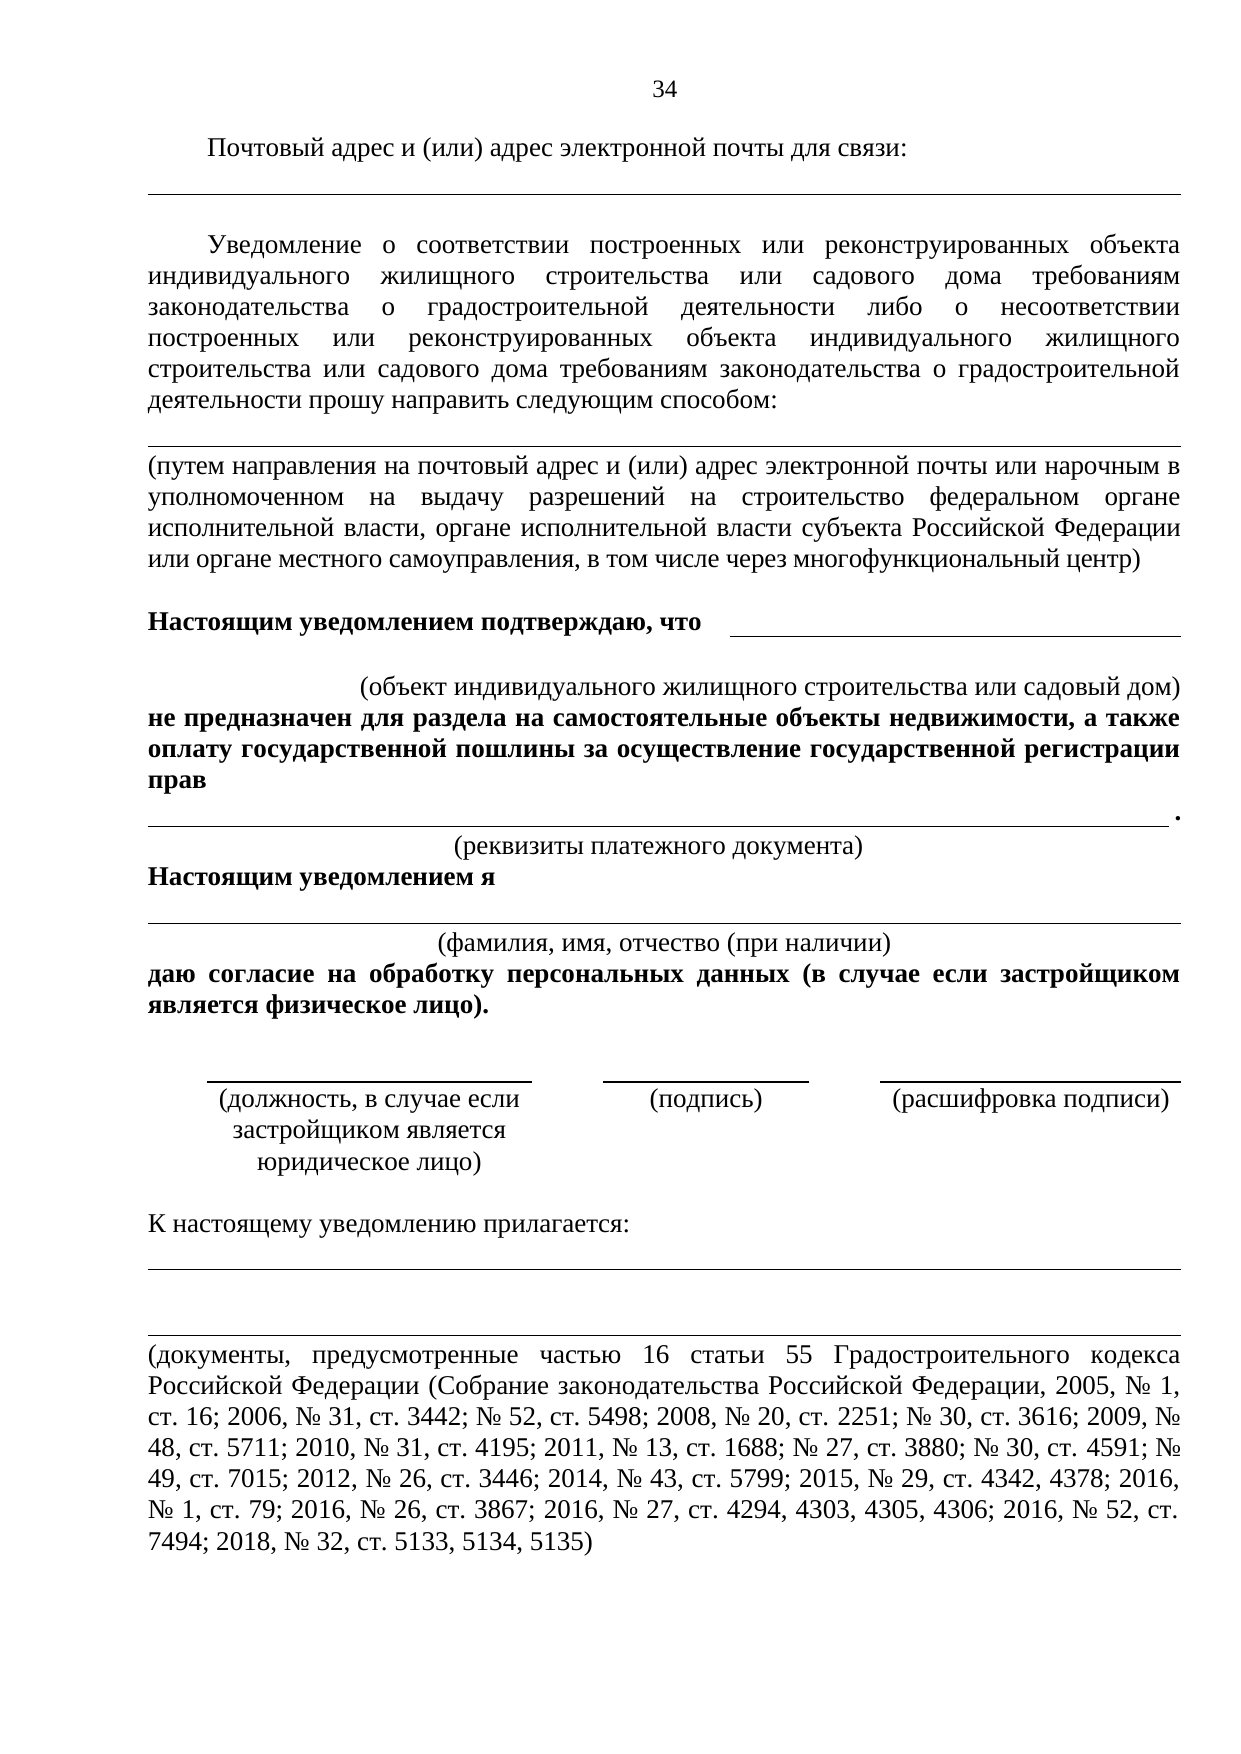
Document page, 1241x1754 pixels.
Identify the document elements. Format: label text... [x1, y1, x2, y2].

text даю согласие на обработку персональных данных (в случае если застройщиком является физическое лицо). [148, 957, 1181, 1019]
text Настоящим уведомлением подтверждаю, что [148, 605, 1181, 636]
text . [148, 795, 1181, 826]
table_cell (расшифровка подписи) [880, 1083, 1181, 1176]
text Уведомление о соответствии построенных или реконструированных объекта индивидуального жилищного строительства или садового дома требованиям законодательства о градостроительной деятельности либо о несоответствии построенных или реконструированных объекта индивидуального жилищного строительства или садового дома требованиям законодательства о градостроительной деятельности прошу направить следующим способом: [148, 228, 1181, 415]
table_header [603, 1050, 809, 1081]
table_cell [809, 1081, 880, 1176]
text не предназначен для раздела на самостоятельные объекты недвижимости, а также оплату государственной пошлины за осуществление государственной регистрации прав [148, 701, 1181, 795]
table_header [532, 1050, 602, 1081]
text (документы, предусмотренные частью 16 статьи 55 Градостроительного кодекса Российской Федерации (Собрание законодательства Российской Федерации, 2005, № 1, ст. 16; 2006, № 31, ст. 3442; № 52, ст. 5498; 2008, № 20, ст. 2251; № 30, ст. 3616; 2009, № 48, ст. 5711; 2010, № 31, ст. 4195; 2011, № 13, ст. 1688; № 27, ст. 3880; № 30, ст. 4591; № 49, ст. 7015; 2012, № 26, ст. 3446; 2014, № 43, ст. 5799; 2015, № 29, ст. 4342, 4378; 2016, № 1, ст. 79; 2016, № 26, ст. 3867; 2016, № 27, ст. 4294, 4303, 4305, 4306; 2016, № 52, ст. 7494; 2018, № 32, ст. 5133, 5134, 5135) [148, 1336, 1181, 1556]
table_cell [532, 1081, 602, 1176]
text К настоящему уведомлению прилагается: [148, 1207, 1181, 1238]
table_header [809, 1050, 880, 1081]
text (реквизиты платежного документа) [148, 827, 1169, 857]
text Настоящим уведомлением я [148, 857, 1169, 891]
text Почтовый адрес и (или) адрес электронной почты для связи: [148, 131, 1181, 162]
table_header [880, 1050, 1181, 1081]
table_header [207, 1050, 532, 1081]
table_cell (подпись) [603, 1083, 809, 1176]
text (путем направления на почтовый адрес и (или) адрес электронной почты или нарочным в уполномоченном на выдачу разрешений на строительство федеральном органе исполнительной власти, органе исполнительной власти субъекта Российской Федерации или органе местного самоуправления, в том числе через многофункциональный центр) [148, 447, 1181, 574]
text (фамилия, имя, отчество (при наличии) [148, 924, 1181, 957]
table_cell (должность, в случае если застройщиком является юридическое лицо) [207, 1083, 532, 1176]
text (объект индивидуального жилищного строительства или садовый дом) [148, 670, 1181, 701]
